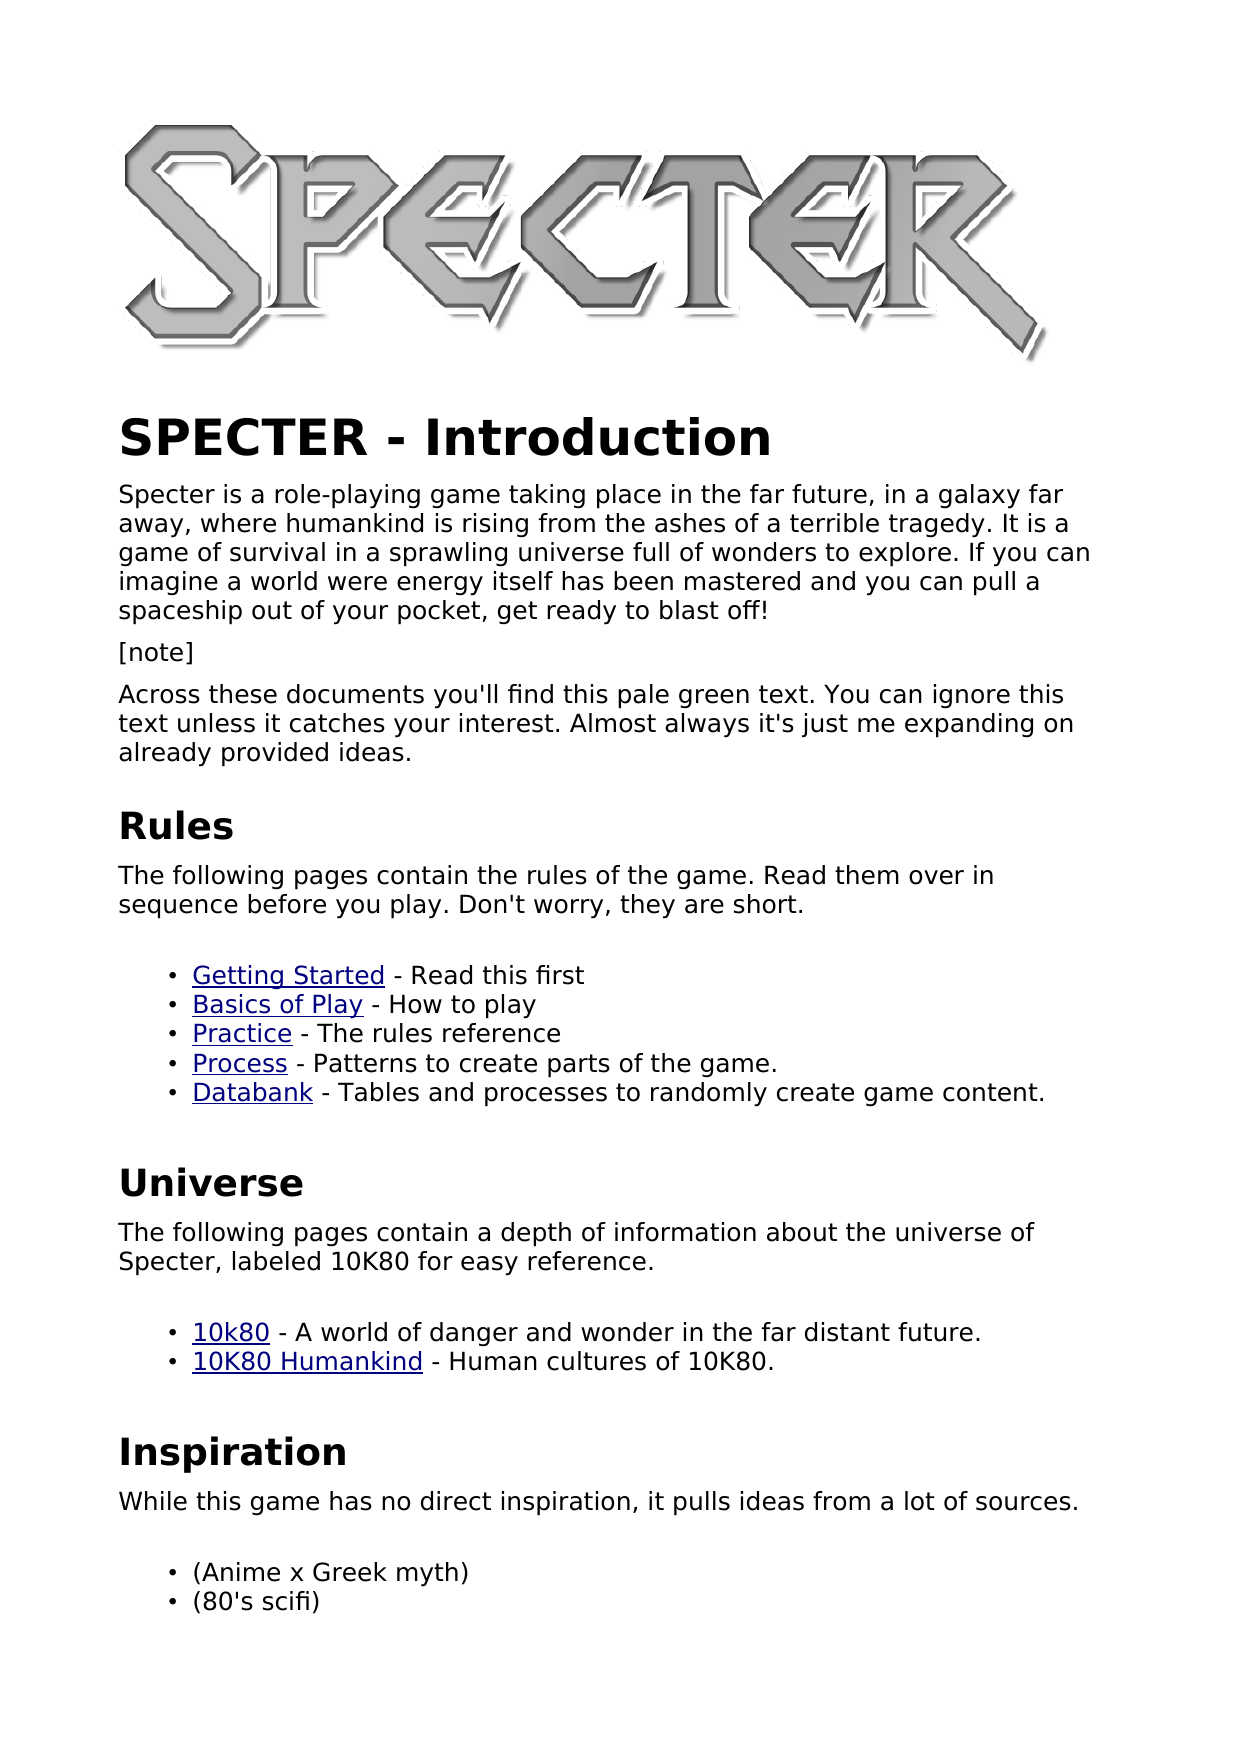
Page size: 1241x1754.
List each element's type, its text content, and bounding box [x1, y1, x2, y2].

list (80's scifi) [177, 1587, 1122, 1617]
subtitle SPECTER - Introduction [118, 409, 1122, 467]
list Getting Started - Read this first [177, 961, 1122, 991]
subtitle Rules [118, 805, 1122, 848]
subtitle Inspiration [118, 1431, 1122, 1474]
list Practice - The rules reference [177, 1020, 1122, 1049]
subtitle Universe [118, 1162, 1122, 1205]
text The following pages contain a depth of information about the universe of Specter, labeled 10K80 for easy reference. [118, 1218, 1122, 1276]
picture [118, 118, 1056, 372]
list Basics of Play - How to play [177, 991, 1122, 1020]
list Process - Patterns to create parts of the game. [177, 1049, 1122, 1078]
list 10k80 - A world of danger and wonder in the far distant future. [177, 1318, 1122, 1347]
text [note] [118, 638, 1122, 667]
list Databank - Tables and processes to randomly create game content. [177, 1078, 1122, 1107]
text While this game has no direct inspiration, it pulls ideas from a lot of sources. [118, 1487, 1122, 1516]
text Across these documents you'll find this pale green text. You can ignore this text unless it catches your interest. Almost always it's just me expanding on already provided ideas. [118, 680, 1122, 767]
text Specter is a role-playing game taking place in the far future, in a galaxy far away, where humankind is rising from the ashes of a terrible tragedy. It is a game of survival in a sprawling universe full of wonders to explore. If you can imagine a world were energy itself has been mastered and you can pull a spaceship out of your pocket, get ready to blast off! [118, 480, 1122, 626]
list 10K80 Humankind - Human cultures of 10K80. [177, 1347, 1122, 1376]
text The following pages contain the rules of the game. Read them over in sequence before you play. Don't worry, they are short. [118, 861, 1122, 919]
list (Anime x Greek myth) [177, 1558, 1122, 1587]
